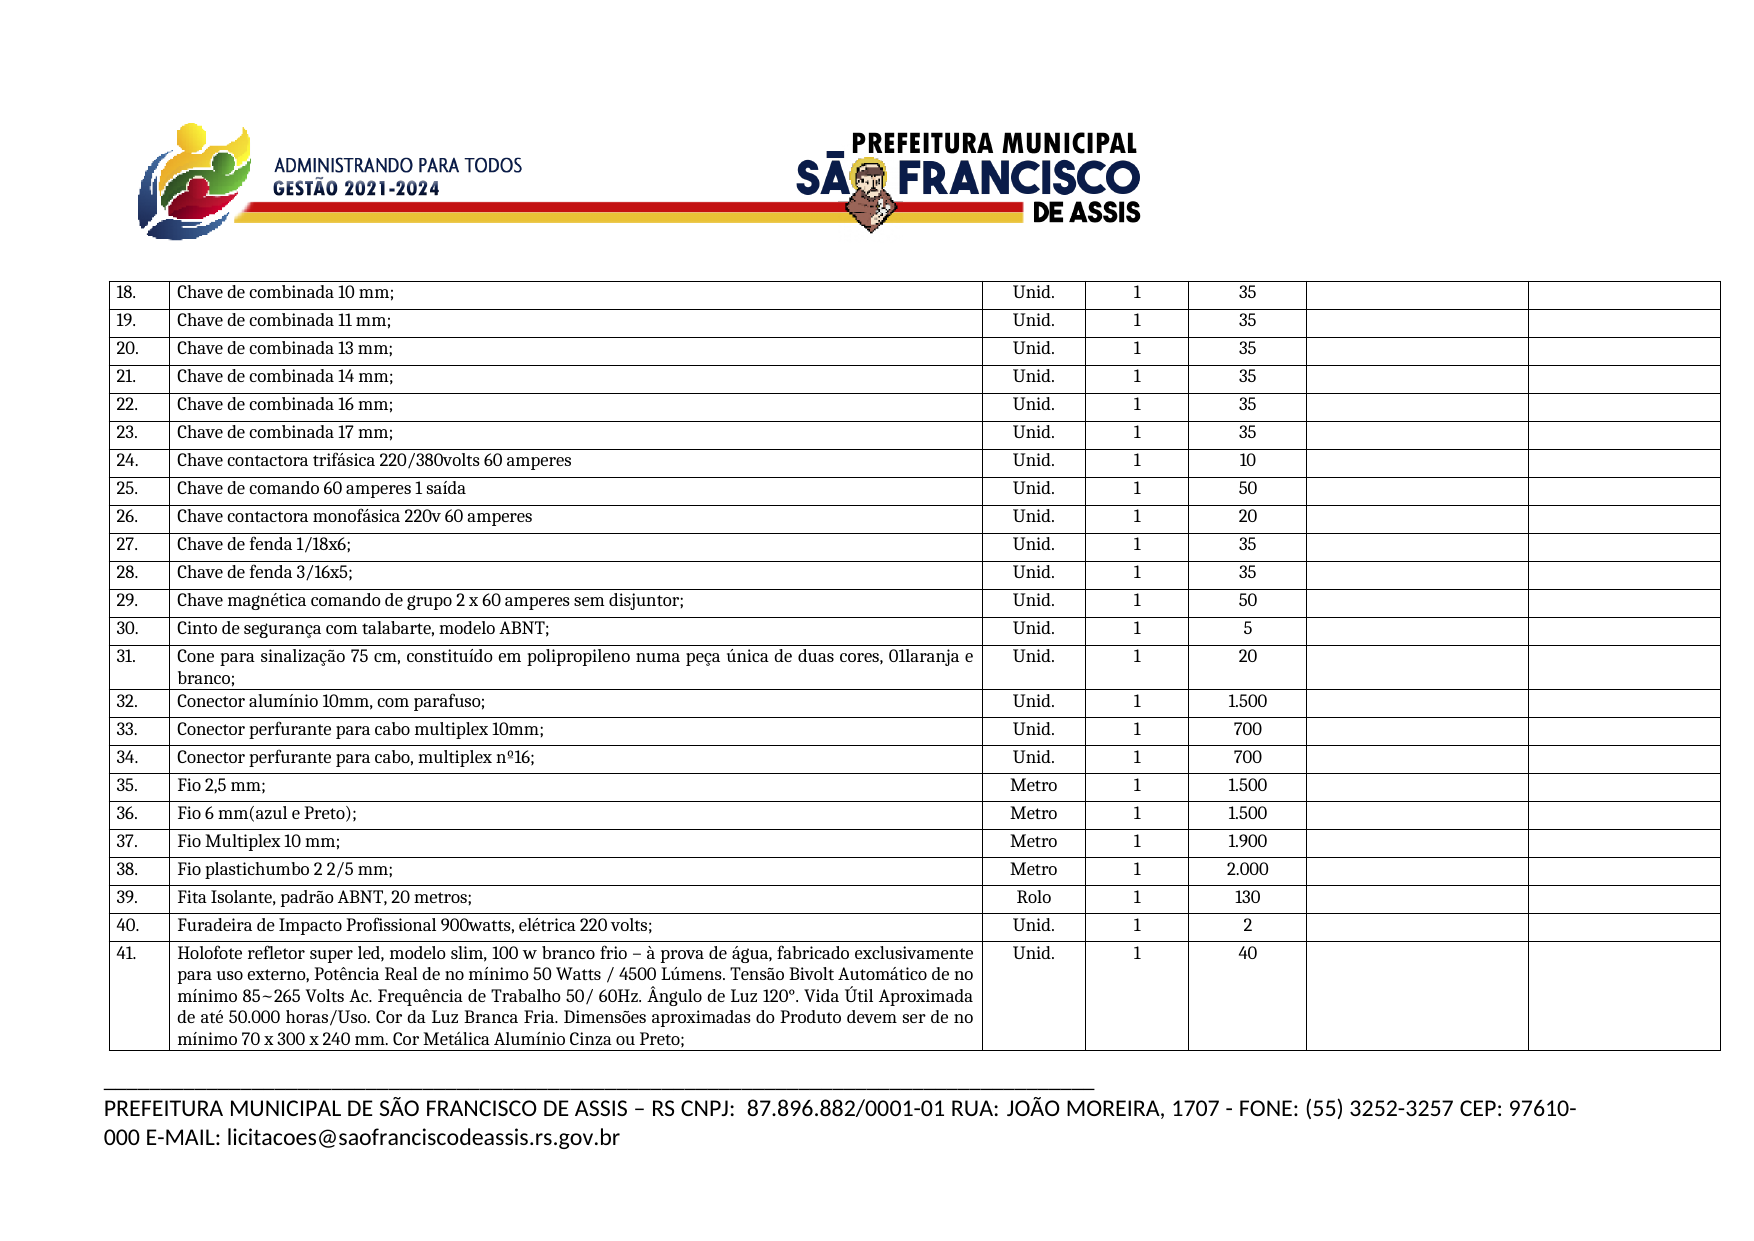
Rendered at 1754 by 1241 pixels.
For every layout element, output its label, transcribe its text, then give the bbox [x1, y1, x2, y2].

table_cell 1 [1086, 886, 1188, 913]
table_cell 35 [1189, 534, 1306, 561]
table_cell 1 [1086, 506, 1188, 533]
table_cell [1529, 886, 1720, 913]
table_cell Chave magnética comando de grupo 2 x 60 amperes sem disjuntor; [170, 590, 982, 617]
table_cell 20 [1189, 646, 1306, 689]
table_cell 1 [1086, 942, 1188, 1050]
table_cell [1307, 830, 1528, 857]
table_cell [1529, 534, 1720, 561]
table_cell [1529, 562, 1720, 589]
table_cell Unid. [983, 746, 1085, 773]
table_cell Chave contactora monofásica 220v 60 amperes [170, 506, 982, 533]
table_cell [1529, 338, 1720, 365]
table_cell [1307, 746, 1528, 773]
table_cell [1529, 646, 1720, 689]
table_cell 1 [1086, 690, 1188, 717]
table_cell [1529, 718, 1720, 745]
table_cell [1307, 310, 1528, 337]
table_cell [1307, 914, 1528, 941]
table_cell 700 [1189, 746, 1306, 773]
table_cell [1307, 282, 1528, 309]
table_cell Fio plastichumbo 2 2/5 mm; [170, 858, 982, 885]
table_cell [1307, 590, 1528, 617]
table_cell [1307, 858, 1528, 885]
table_cell 20. [110, 338, 169, 365]
table_cell [1307, 718, 1528, 745]
table_cell [1529, 802, 1720, 829]
table_cell [1529, 914, 1720, 941]
table_cell [1529, 506, 1720, 533]
table_cell 33. [110, 718, 169, 745]
table_cell [1529, 830, 1720, 857]
table_cell 35 [1189, 366, 1306, 393]
table_cell Unid. [983, 562, 1085, 589]
table_cell Chave de combinada 16 mm; [170, 394, 982, 421]
table_cell 35 [1189, 562, 1306, 589]
table_cell 50 [1189, 590, 1306, 617]
table_cell 1 [1086, 830, 1188, 857]
table_cell 35 [1189, 282, 1306, 309]
table_cell 36. [110, 802, 169, 829]
table_cell 24. [110, 450, 169, 477]
table_cell [1529, 366, 1720, 393]
table_cell 1 [1086, 366, 1188, 393]
table_cell 29. [110, 590, 169, 617]
table_cell Unid. [983, 338, 1085, 365]
table_cell 5 [1189, 618, 1306, 645]
table_cell 32. [110, 690, 169, 717]
table_cell Chave de comando 60 amperes 1 saída [170, 478, 982, 505]
table_cell Unid. [983, 506, 1085, 533]
table_cell 1 [1086, 282, 1188, 309]
table_cell 1 [1086, 478, 1188, 505]
table_cell Unid. [983, 534, 1085, 561]
table_cell [1529, 310, 1720, 337]
table_cell [1307, 394, 1528, 421]
table_cell [1307, 562, 1528, 589]
table_cell Fita Isolante, padrão ABNT, 20 metros; [170, 886, 982, 913]
table_cell 34. [110, 746, 169, 773]
table_cell [1307, 618, 1528, 645]
table_cell 1 [1086, 394, 1188, 421]
table_cell 1 [1086, 646, 1188, 689]
table_cell [1529, 774, 1720, 801]
table_cell Unid. [983, 394, 1085, 421]
table_cell [1307, 886, 1528, 913]
table_cell 10 [1189, 450, 1306, 477]
table_cell 1 [1086, 534, 1188, 561]
table_cell 21. [110, 366, 169, 393]
table_cell [1529, 618, 1720, 645]
table_cell Unid. [983, 478, 1085, 505]
table_cell Unid. [983, 366, 1085, 393]
table_cell [1529, 690, 1720, 717]
table_cell [1529, 746, 1720, 773]
table_cell 18. [110, 282, 169, 309]
table_cell [1529, 450, 1720, 477]
table_cell 35 [1189, 422, 1306, 449]
table_cell [1307, 646, 1528, 689]
table_cell Furadeira de Impacto Profissional 900watts, elétrica 220 volts; [170, 914, 982, 941]
table_cell 35 [1189, 394, 1306, 421]
table_cell 1.500 [1189, 690, 1306, 717]
table_cell [1307, 366, 1528, 393]
table_cell 31. [110, 646, 169, 689]
table_cell [1529, 858, 1720, 885]
table_cell 41. [110, 942, 169, 1050]
table_cell [1307, 422, 1528, 449]
table_cell [1529, 394, 1720, 421]
table_cell 700 [1189, 718, 1306, 745]
table_cell 26. [110, 506, 169, 533]
table_cell 1 [1086, 858, 1188, 885]
table_cell Chave de combinada 11 mm; [170, 310, 982, 337]
table_cell 130 [1189, 886, 1306, 913]
table_cell Conector alumínio 10mm, com parafuso; [170, 690, 982, 717]
table_cell 1 [1086, 310, 1188, 337]
table_cell Cinto de segurança com talabarte, modelo ABNT; [170, 618, 982, 645]
table_cell Conector perfurante para cabo, multiplex nº16; [170, 746, 982, 773]
table_cell 1 [1086, 774, 1188, 801]
table_cell [1529, 590, 1720, 617]
table_cell 1 [1086, 450, 1188, 477]
table_cell Chave de fenda 3/16x5; [170, 562, 982, 589]
table_cell Unid. [983, 618, 1085, 645]
table_cell 38. [110, 858, 169, 885]
table_cell [1307, 534, 1528, 561]
table_cell 20 [1189, 506, 1306, 533]
table_cell 1 [1086, 718, 1188, 745]
table_cell 25. [110, 478, 169, 505]
table_cell 23. [110, 422, 169, 449]
table_cell 35 [1189, 338, 1306, 365]
table_cell 22. [110, 394, 169, 421]
table_cell Rolo [983, 886, 1085, 913]
table_cell 40 [1189, 942, 1306, 1050]
table_cell Unid. [983, 718, 1085, 745]
table_cell 40. [110, 914, 169, 941]
table_cell 2 [1189, 914, 1306, 941]
table_cell 19. [110, 310, 169, 337]
table_cell [1307, 478, 1528, 505]
table_cell [1307, 774, 1528, 801]
table_cell 27. [110, 534, 169, 561]
table_cell Cone para sinalização 75 cm, constituído em polipropileno numa peça única de duas cores, 01laranja e branco; [170, 646, 982, 689]
table_cell [1307, 802, 1528, 829]
table_cell 1 [1086, 562, 1188, 589]
table_cell [1529, 478, 1720, 505]
table_cell 2.000 [1189, 858, 1306, 885]
table_cell 50 [1189, 478, 1306, 505]
table_cell Fio 2,5 mm; [170, 774, 982, 801]
table_cell Unid. [983, 590, 1085, 617]
table_cell Chave contactora trifásica 220/380volts 60 amperes [170, 450, 982, 477]
table_cell Chave de combinada 14 mm; [170, 366, 982, 393]
table_cell 1.500 [1189, 802, 1306, 829]
table_cell 35 [1189, 310, 1306, 337]
table_cell Metro [983, 774, 1085, 801]
table_cell Unid. [983, 310, 1085, 337]
table_cell Chave de combinada 17 mm; [170, 422, 982, 449]
table_cell 1 [1086, 338, 1188, 365]
table_cell 1 [1086, 422, 1188, 449]
table_cell Fio Multiplex 10 mm; [170, 830, 982, 857]
table_cell 1.500 [1189, 774, 1306, 801]
table_cell Metro [983, 830, 1085, 857]
table_cell Unid. [983, 914, 1085, 941]
table_cell Chave de combinada 13 mm; [170, 338, 982, 365]
table_cell 37. [110, 830, 169, 857]
table_cell Holofote refletor super led, modelo slim, 100 w branco frio – à prova de água, fabricado exclusivamente para uso externo, Potência Real de no mínimo 50 Watts / 4500 Lúmens. Tensão Bivolt Automático de no mínimo 85~265 Volts Ac. Frequência de Trabalho 50/ 60Hz. Ângulo de Luz 120°. Vida Útil Aproximada de até 50.000 horas/Uso. Cor da Luz Branca Fria. Dimensões aproximadas do Produto devem ser de no mínimo 70 x 300 x 240 mm. Cor Metálica Alumínio Cinza ou Preto; [170, 942, 982, 1050]
table_cell [1307, 942, 1528, 1050]
table_cell Metro [983, 802, 1085, 829]
table_cell [1307, 450, 1528, 477]
table_cell [1529, 422, 1720, 449]
table_cell [1307, 506, 1528, 533]
table_cell Conector perfurante para cabo multiplex 10mm; [170, 718, 982, 745]
table_cell Unid. [983, 646, 1085, 689]
table_cell Unid. [983, 450, 1085, 477]
table_cell 1 [1086, 746, 1188, 773]
table_cell 28. [110, 562, 169, 589]
table_cell 30. [110, 618, 169, 645]
table_cell [1529, 942, 1720, 1050]
table_cell Unid. [983, 690, 1085, 717]
table_cell 1 [1086, 802, 1188, 829]
table_cell Unid. [983, 282, 1085, 309]
table_cell 35. [110, 774, 169, 801]
table_cell 39. [110, 886, 169, 913]
table_cell Metro [983, 858, 1085, 885]
table_cell 1 [1086, 618, 1188, 645]
table_cell Fio 6 mm(azul e Preto); [170, 802, 982, 829]
table_cell Chave de combinada 10 mm; [170, 282, 982, 309]
table_cell [1307, 690, 1528, 717]
table_cell 1 [1086, 914, 1188, 941]
table_cell Unid. [983, 422, 1085, 449]
table_cell [1529, 282, 1720, 309]
table_cell 1.900 [1189, 830, 1306, 857]
table_cell [1307, 338, 1528, 365]
table_cell Chave de fenda 1/18x6; [170, 534, 982, 561]
table_cell 1 [1086, 590, 1188, 617]
table_cell Unid. [983, 942, 1085, 1050]
